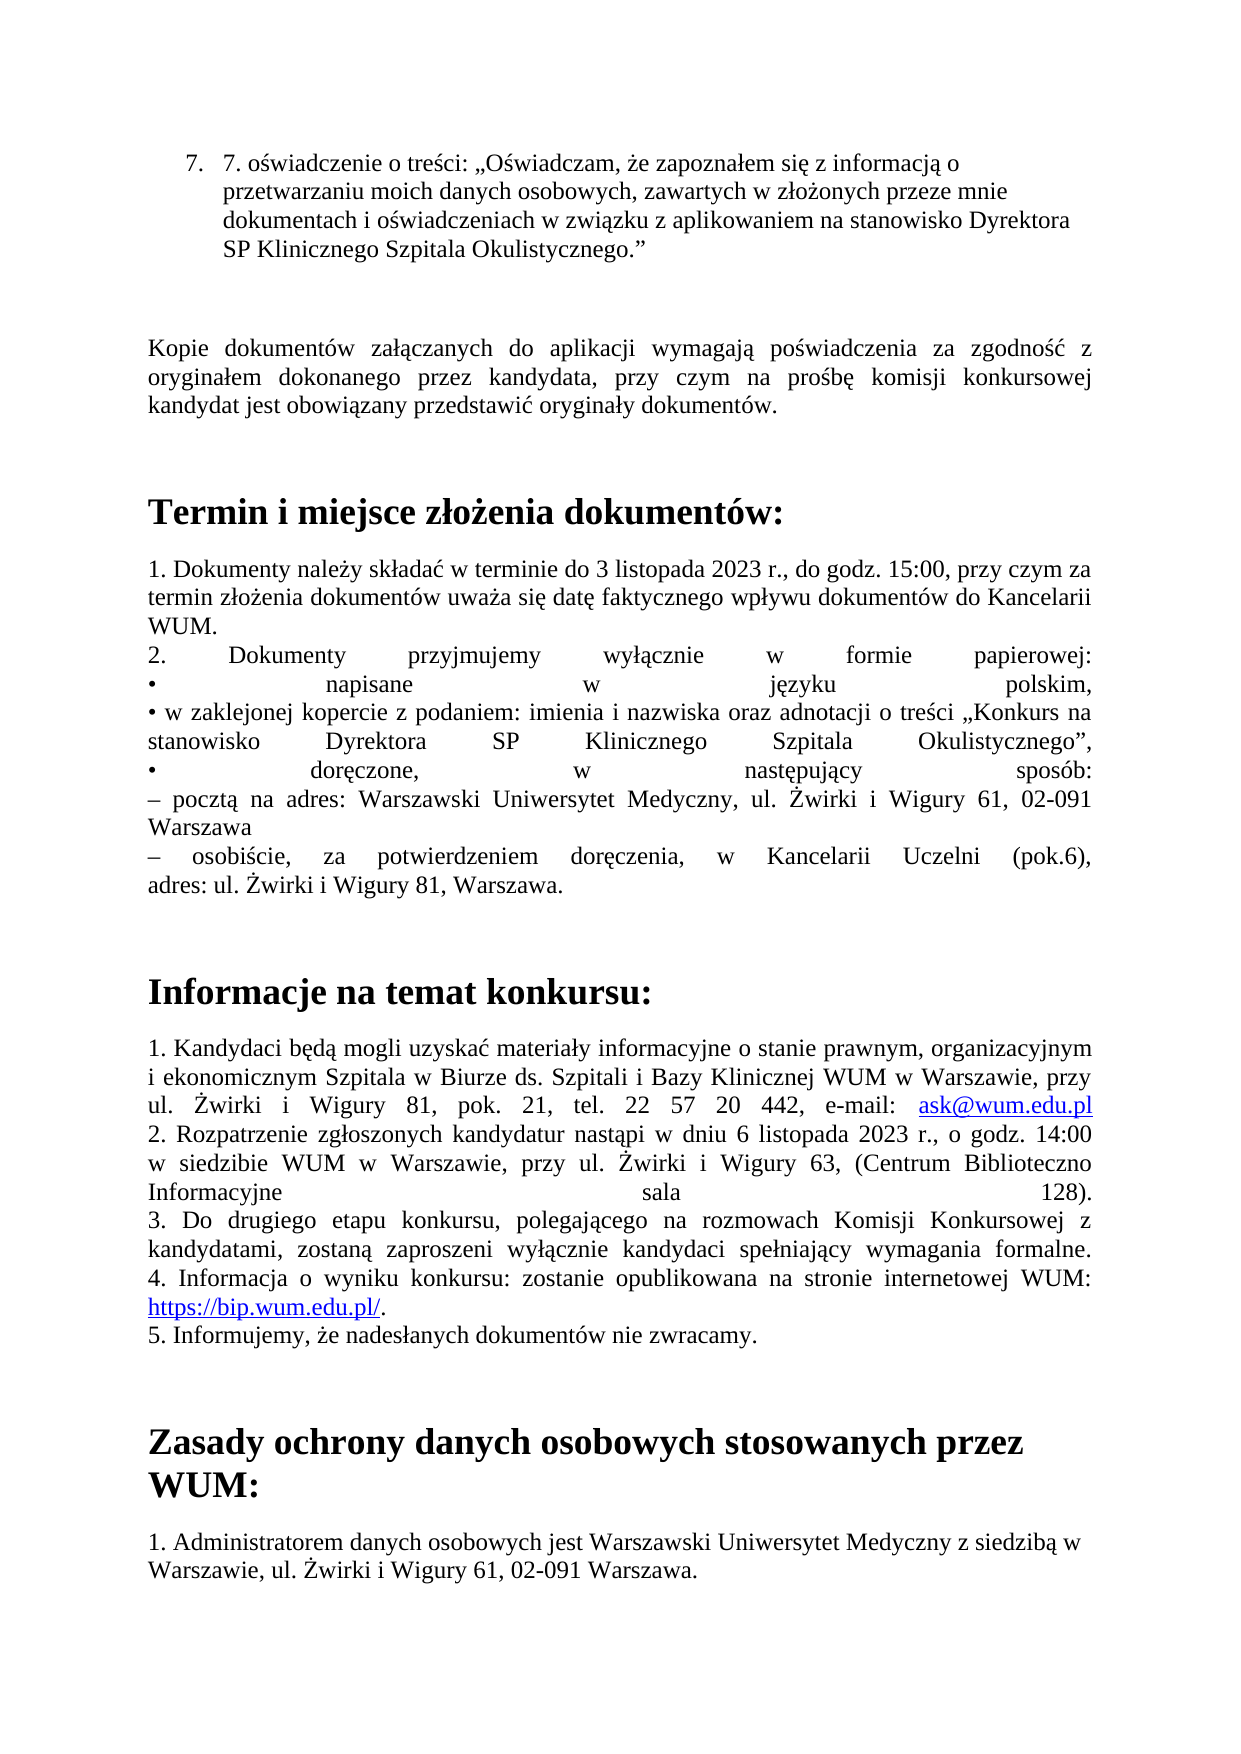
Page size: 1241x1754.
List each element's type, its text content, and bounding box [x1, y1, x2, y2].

text 1. Administratorem danych osobowych jest Warszawski Uniwersytet Medyczny z siedzibą w Warszawie, ul. Żwirki i Wigury 61, 02-091 Warszawa. [148, 1527, 1093, 1584]
list 7. oświadczenie o treści: „Oświadczam, że zapoznałem się z informacją o przetwarzaniu moich danych osobowych, zawartych w złożonych przeze mnie dokumentach i oświadczeniach w związku z aplikowaniem na stanowisko Dyrektora SP Klinicznego Szpitala Okulistycznego.” [185, 148, 1093, 263]
subtitle Termin i miejsce złożenia dokumentów: [148, 490, 1093, 533]
subtitle Zasady ochrony danych osobowych stosowanych przez WUM: [148, 1420, 1093, 1506]
text Kopie dokumentów załączanych do aplikacji wymagają poświadczenia za zgodność z oryginałem dokonanego przez kandydata, przy czym na prośbę komisji konkursowej kandydat jest obowiązany przedstawić oryginały dokumentów. [148, 333, 1093, 419]
text 1. Kandydaci będą mogli uzyskać materiały informacyjne o stanie prawnym, organizacyjnym i ekonomicznym Szpitala w Biurze ds. Szpitali i Bazy Klinicznej WUM w Warszawie, przy ul. Żwirki i Wigury 81, pok. 21, tel. 22 57 20 442, e-mail: ask@wum.edu.pl 2. Rozpatrzenie zgłoszonych kandydatur nastąpi w dniu 6 listopada 2023 r., o godz. 14:00 w siedzibie WUM w Warszawie, przy ul. Żwirki i Wigury 63, (Centrum Biblioteczno Informacyjne sala 128). 3. Do drugiego etapu konkursu, polegającego na rozmowach Komisji Konkursowej z kandydatami, zostaną zaproszeni wyłącznie kandydaci spełniający wymagania formalne. 4. Informacja o wyniku konkursu: zostanie opublikowana na stronie internetowej WUM: https://bip.wum.edu.pl/. 5. Informujemy, że nadesłanych dokumentów nie zwracamy. [148, 1033, 1093, 1349]
text 1. Dokumenty należy składać w terminie do 3 listopada 2023 r., do godz. 15:00, przy czym za termin złożenia dokumentów uważa się datę faktycznego wpływu dokumentów do Kancelarii WUM. 2. Dokumenty przyjmujemy wyłącznie w formie papierowej: • napisane w języku polskim, • w zaklejonej kopercie z podaniem: imienia i nazwiska oraz adnotacji o treści „Konkurs na stanowisko Dyrektora SP Klinicznego Szpitala Okulistycznego”, • doręczone, w następujący sposób: – pocztą na adres: Warszawski Uniwersytet Medyczny, ul. Żwirki i Wigury 61, 02-091 Warszawa – osobiście, za potwierdzeniem doręczenia, w Kancelarii Uczelni (pok.6), adres: ul. Żwirki i Wigury 81, Warszawa. [148, 554, 1093, 899]
subtitle Informacje na temat konkursu: [148, 969, 1093, 1012]
